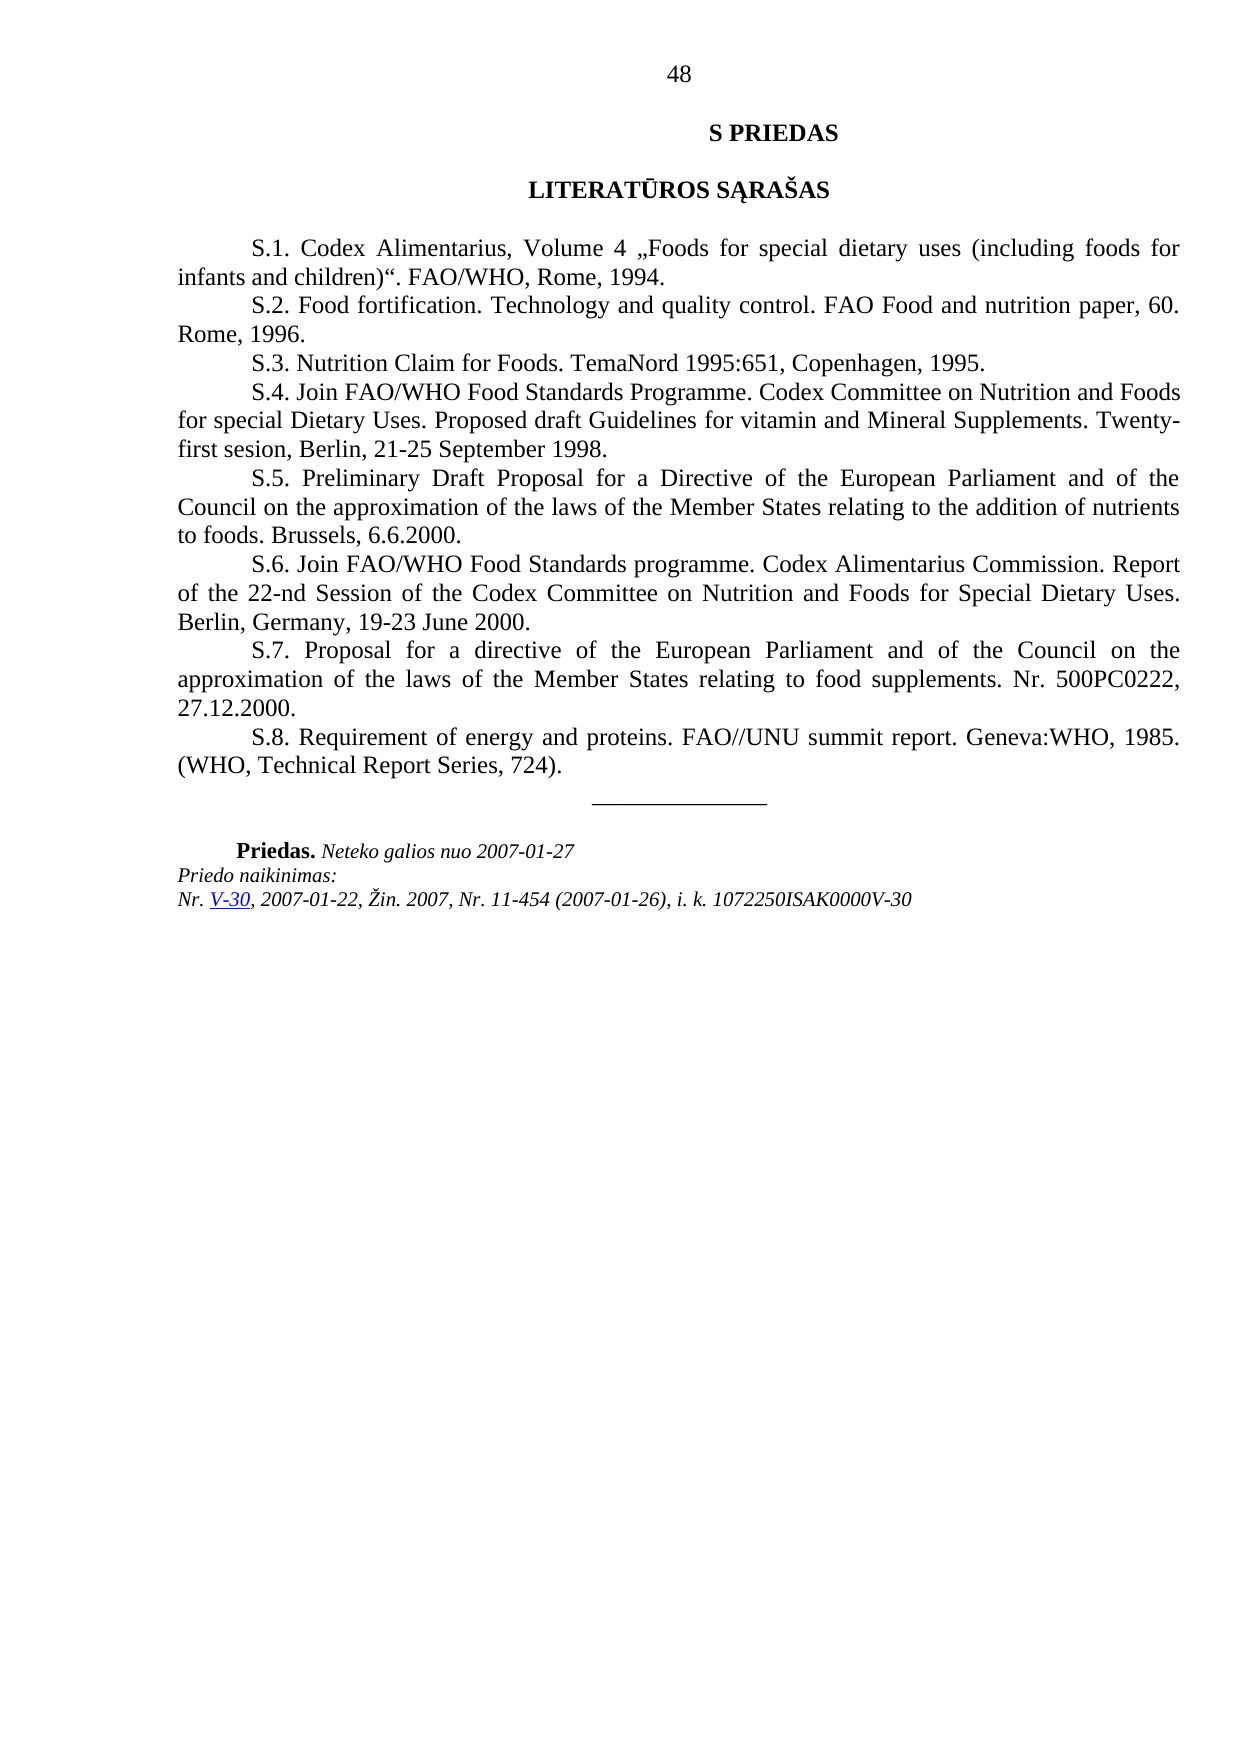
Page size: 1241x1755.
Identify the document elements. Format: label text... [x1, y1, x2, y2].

text Priedo naikinimas: [177, 863, 1181, 887]
text ______________ [177, 779, 1181, 808]
text Nr. V-30, 2007-01-22, Žin. 2007, Nr. 11-454 (2007-01-26), i. k. 1072250ISAK0000V-30 [177, 887, 1181, 911]
text S.4. Join FAO/WHO Food Standards Programme. Codex Committee on Nutrition and Foods for special Dietary Uses. Proposed draft Guidelines for vitamin and Mineral Supplements. Twenty-first sesion, Berlin, 21-25 September 1998. [177, 377, 1181, 463]
text LITERATŪROS SĄRAŠAS [177, 176, 1181, 204]
text S.5. Preliminary Draft Proposal for a Directive of the European Parliament and of the Council on the approximation of the laws of the Member States relating to the addition of nutrients to foods. Brussels, 6.6.2000. [177, 463, 1181, 549]
text Priedas. Neteko galios nuo 2007-01-27 [177, 837, 1181, 863]
text S.7. Proposal for a directive of the European Parliament and of the Council on the approximation of the laws of the Member States relating to food supplements. Nr. 500PC0222, 27.12.2000. [177, 636, 1181, 722]
text S.2. Food fortification. Technology and quality control. FAO Food and nutrition paper, 60. Rome, 1996. [177, 291, 1181, 348]
text S.3. Nutrition Claim for Foods. TemaNord 1995:651, Copenhagen, 1995. [177, 348, 1181, 377]
text S PRIEDAS [177, 118, 1181, 147]
text S.8. Requirement of energy and proteins. FAO//UNU summit report. Geneva:WHO, 1985. (WHO, Technical Report Series, 724). [177, 722, 1181, 779]
text S.6. Join FAO/WHO Food Standards programme. Codex Alimentarius Commission. Report of the 22-nd Session of the Codex Committee on Nutrition and Foods for Special Dietary Uses. Berlin, Germany, 19-23 June 2000. [177, 549, 1181, 636]
text S.1. Codex Alimentarius, Volume 4 „Foods for special dietary uses (including foods for infants and children)“. FAO/WHO, Rome, 1994. [177, 233, 1181, 291]
